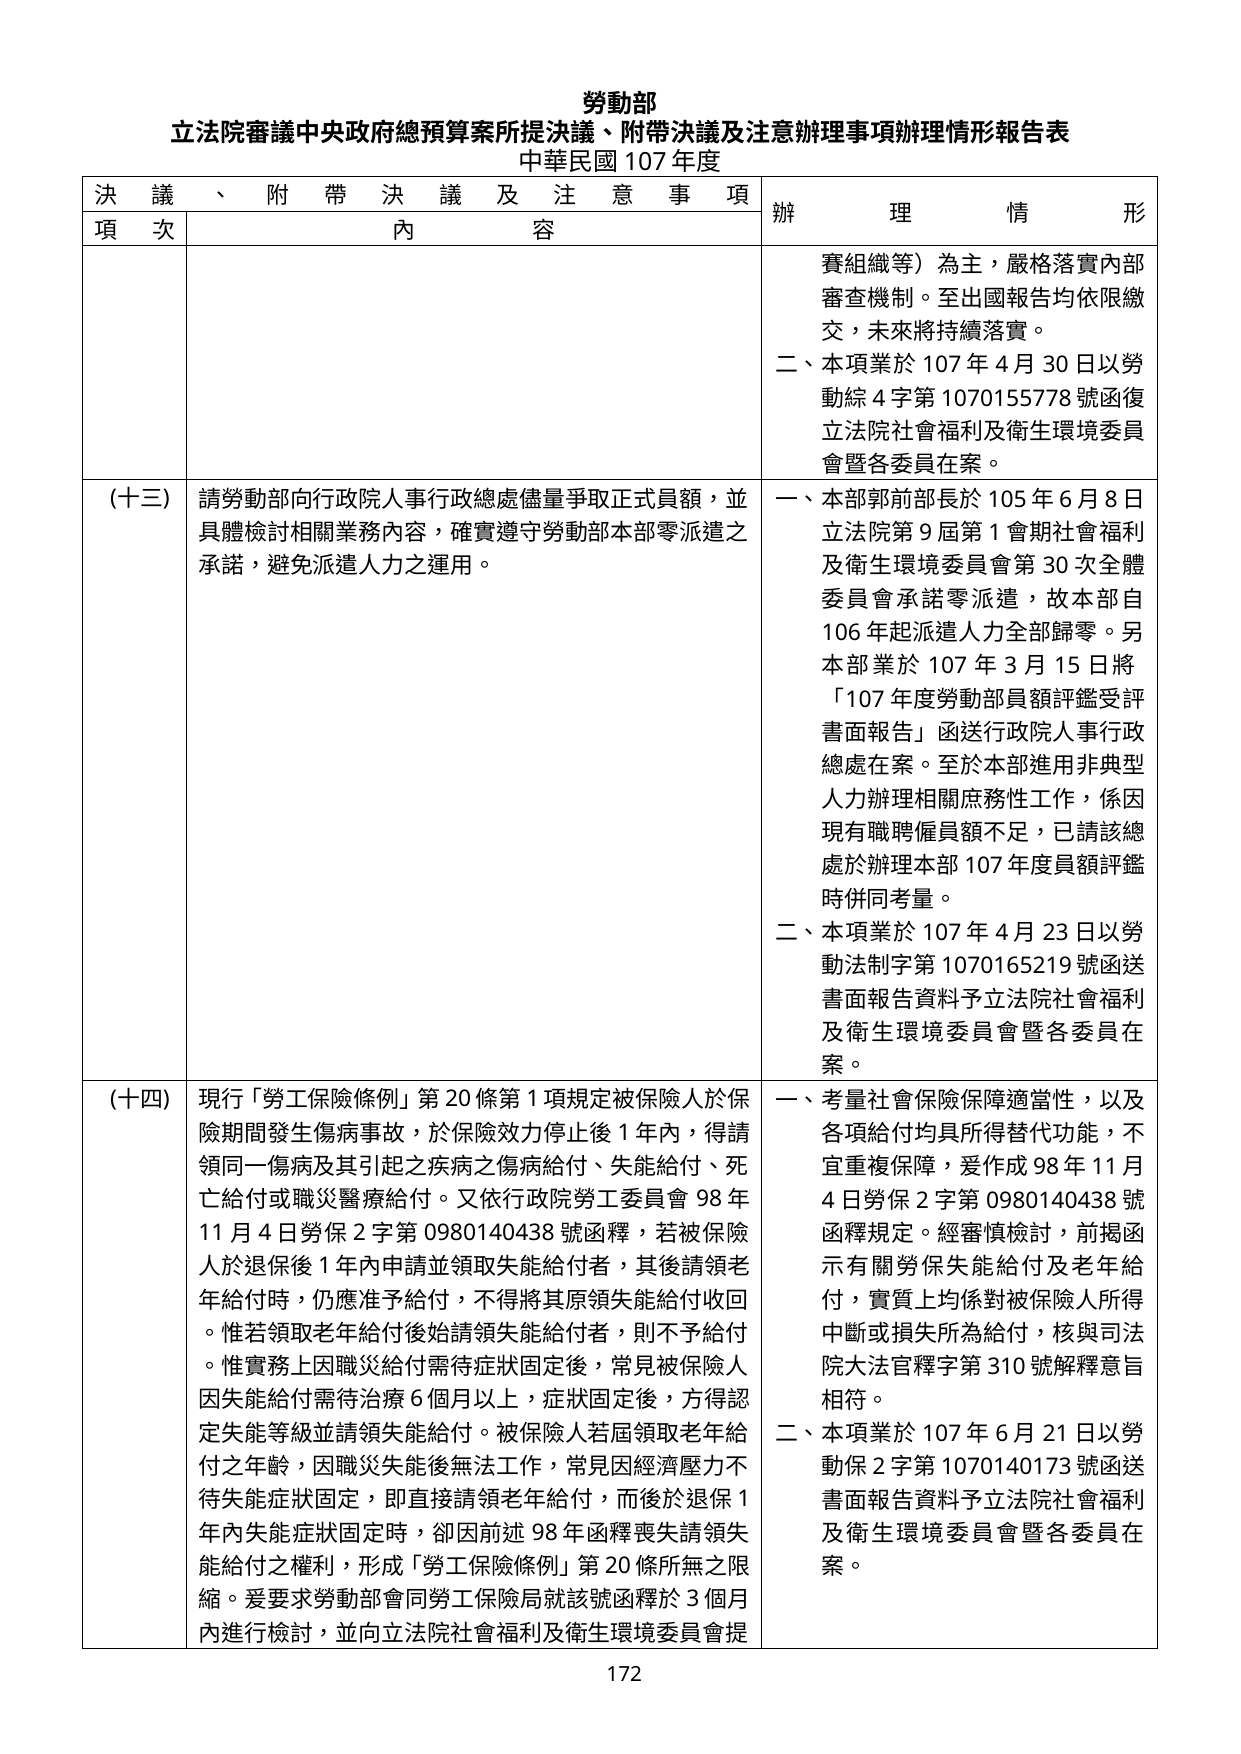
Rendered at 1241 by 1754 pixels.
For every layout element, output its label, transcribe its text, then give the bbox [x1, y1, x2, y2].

table_cell (十三) [83, 480, 186, 1080]
table_cell 本部郭前部長於105年6月8日立法院第9屆第1會期社會福利及衛生環境委員會第30次全體委員會承諾零派遣，故本部自106年起派遣人力全部歸零。另本部業於107年3月15日將「107年度勞動部員額評鑑受評書面報告」函送行政院人事行政總處在案。至於本部進用非典型人力辦理相關庶務性工作，係因現有職聘僱員額不足，已請該總處於辦理本部107年度員額評鑑時併同考量。 本項業於107年4月23日以勞動法制字第1070165219號函送書面報告資料予立法院社會福利及衛生環境委員會暨各委員在案。 [762, 480, 1157, 1080]
table_cell 內 容 [187, 212, 761, 245]
table_cell 賽組織等）為主，嚴格落實內部審查機制。至出國報告均依限繳交，未來將持續落實。 本項業於107年4月30日以勞動綜4字第1070155778號函復立法院社會福利及衛生環境委員會暨各委員在案。 [762, 246, 1157, 479]
table_header 決議、附帶決議及注意事項 [83, 177, 761, 211]
table_cell [83, 246, 186, 479]
table_cell 考量社會保險保障適當性，以及各項給付均具所得替代功能，不宜重複保障，爰作成98年11月4日勞保2字第0980140438號函釋規定。經審慎檢討，前揭函示有關勞保失能給付及老年給付，實質上均係對被保險人所得中斷或損失所為給付，核與司法院大法官釋字第310號解釋意旨相符。 本項業於107年6月21日以勞動保2字第1070140173號函送書面報告資料予立法院社會福利及衛生環境委員會暨各委員在案。 [762, 1081, 1157, 1648]
table_header 辦理情形 [762, 177, 1157, 245]
table_cell (十四) [83, 1081, 186, 1648]
table_cell [187, 246, 761, 479]
table_cell 現行「勞工保險條例」第20條第1項規定被保險人於保險期間發生傷病事故，於保險效力停止後1年內，得請領同一傷病及其引起之疾病之傷病給付、失能給付、死亡給付或職災醫療給付。又依行政院勞工委員會98年11月4日勞保2字第0980140438號函釋，若被保險人於退保後1年內申請並領取失能給付者，其後請領老年給付時，仍應准予給付，不得將其原領失能給付收回。惟若領取老年給付後始請領失能給付者，則不予給付。惟實務上因職災給付需待症狀固定後，常見被保險人因失能給付需待治療6個月以上，症狀固定後，方得認定失能等級並請領失能給付。被保險人若屆領取老年給付之年齡，因職災失能後無法工作，常見因經濟壓力不待失能症狀固定，即直接請領老年給付，而後於退保1年內失能症狀固定時，卻因前述98年函釋喪失請領失能給付之權利，形成「勞工保險條例」第20條所無之限縮。爰要求勞動部會同勞工保險局就該號函釋於3個月內進行檢討，並向立法院社會福利及衛生環境委員會提 [187, 1081, 761, 1648]
table_cell 請勞動部向行政院人事行政總處儘量爭取正式員額，並具體檢討相關業務內容，確實遵守勞動部本部零派遣之承諾，避免派遣人力之運用。 [187, 480, 761, 1080]
table_cell 項次 [83, 212, 186, 245]
